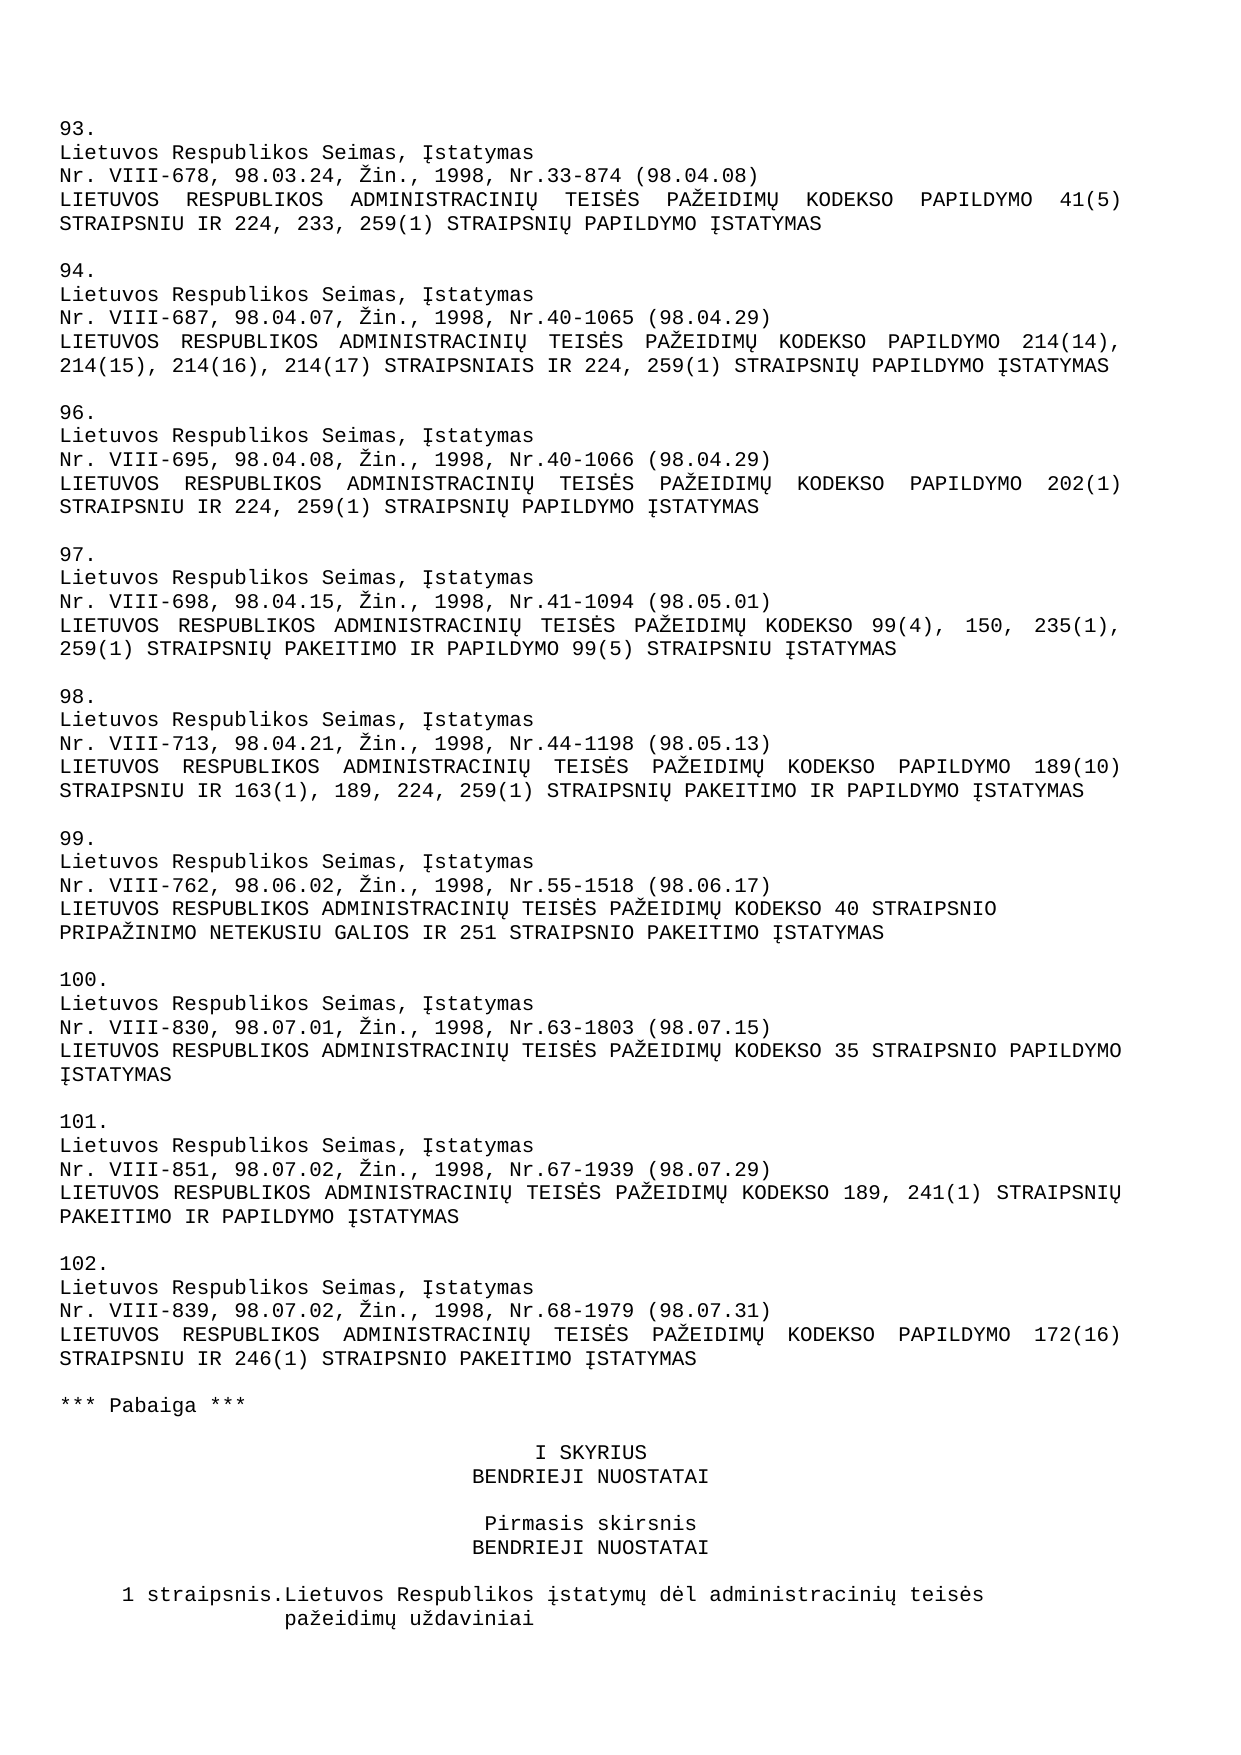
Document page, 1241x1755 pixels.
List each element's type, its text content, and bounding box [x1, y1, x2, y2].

text Lietuvos Respublikos Seimas, Įstatymas [59, 1135, 1122, 1158]
text Lietuvos Respublikos Seimas, Įstatymas [59, 142, 1122, 165]
text Pirmasis skirsnis [59, 1513, 1122, 1537]
text Lietuvos Respublikos Seimas, Įstatymas [59, 851, 1122, 875]
text LIETUVOS RESPUBLIKOS ADMINISTRACINIŲ TEISĖS PAŽEIDIMŲ KODEKSO PAPILDYMO 189(10) STRAIPSNIU IR 163(1), 189, 224, 259(1) STRAIPSNIŲ PAKEITIMO IR PAPILDYMO ĮSTATYMAS [59, 757, 1122, 804]
text Nr. VIII-713, 98.04.21, Žin., 1998, Nr.44-1198 (98.05.13) [59, 733, 1122, 757]
text Lietuvos Respublikos Seimas, Įstatymas [59, 993, 1122, 1017]
text Nr. VIII-687, 98.04.07, Žin., 1998, Nr.40-1065 (98.04.29) [59, 307, 1122, 331]
text Lietuvos Respublikos Seimas, Įstatymas [59, 284, 1122, 307]
text Lietuvos Respublikos Seimas, Įstatymas [59, 709, 1122, 733]
text Nr. VIII-678, 98.03.24, Žin., 1998, Nr.33-874 (98.04.08) [59, 165, 1122, 189]
text 99. [59, 827, 1122, 851]
text Nr. VIII-830, 98.07.01, Žin., 1998, Nr.63-1803 (98.07.15) [59, 1017, 1122, 1040]
text LIETUVOS RESPUBLIKOS ADMINISTRACINIŲ TEISĖS PAŽEIDIMŲ KODEKSO PAPILDYMO 172(16) STRAIPSNIU IR 246(1) STRAIPSNIO PAKEITIMO ĮSTATYMAS [59, 1324, 1122, 1371]
text LIETUVOS RESPUBLIKOS ADMINISTRACINIŲ TEISĖS PAŽEIDIMŲ KODEKSO 189, 241(1) STRAIPSNIŲ PAKEITIMO IR PAPILDYMO ĮSTATYMAS [59, 1182, 1122, 1229]
text 102. [59, 1253, 1122, 1277]
text 101. [59, 1111, 1122, 1135]
text Lietuvos Respublikos Seimas, Įstatymas [59, 426, 1122, 449]
text pažeidimų uždaviniai [59, 1608, 1122, 1631]
text 97. [59, 544, 1122, 567]
text LIETUVOS RESPUBLIKOS ADMINISTRACINIŲ TEISĖS PAŽEIDIMŲ KODEKSO PAPILDYMO 41(5) STRAIPSNIU IR 224, 233, 259(1) STRAIPSNIŲ PAPILDYMO ĮSTATYMAS [59, 189, 1122, 236]
text LIETUVOS RESPUBLIKOS ADMINISTRACINIŲ TEISĖS PAŽEIDIMŲ KODEKSO PAPILDYMO 202(1) STRAIPSNIU IR 224, 259(1) STRAIPSNIŲ PAPILDYMO ĮSTATYMAS [59, 473, 1122, 520]
text Nr. VIII-698, 98.04.15, Žin., 1998, Nr.41-1094 (98.05.01) [59, 591, 1122, 615]
text 100. [59, 969, 1122, 993]
text LIETUVOS RESPUBLIKOS ADMINISTRACINIŲ TEISĖS PAŽEIDIMŲ KODEKSO PAPILDYMO 214(14), 214(15), 214(16), 214(17) STRAIPSNIAIS IR 224, 259(1) STRAIPSNIŲ PAPILDYMO ĮSTATYMAS [59, 331, 1122, 378]
text Nr. VIII-839, 98.07.02, Žin., 1998, Nr.68-1979 (98.07.31) [59, 1300, 1122, 1324]
text BENDRIEJI NUOSTATAI [59, 1537, 1122, 1561]
text Nr. VIII-851, 98.07.02, Žin., 1998, Nr.67-1939 (98.07.29) [59, 1158, 1122, 1182]
text 96. [59, 402, 1122, 426]
text I SKYRIUS [59, 1442, 1122, 1466]
text LIETUVOS RESPUBLIKOS ADMINISTRACINIŲ TEISĖS PAŽEIDIMŲ KODEKSO 99(4), 150, 235(1), 259(1) STRAIPSNIŲ PAKEITIMO IR PAPILDYMO 99(5) STRAIPSNIU ĮSTATYMAS [59, 615, 1122, 662]
text Lietuvos Respublikos Seimas, Įstatymas [59, 1277, 1122, 1300]
text Nr. VIII-695, 98.04.08, Žin., 1998, Nr.40-1066 (98.04.29) [59, 449, 1122, 473]
text 98. [59, 686, 1122, 709]
text BENDRIEJI NUOSTATAI [59, 1466, 1122, 1489]
text 1 straipsnis.Lietuvos Respublikos įstatymų dėl administracinių teisės [59, 1584, 1122, 1608]
text 94. [59, 260, 1122, 284]
text 93. [59, 118, 1122, 142]
text LIETUVOS RESPUBLIKOS ADMINISTRACINIŲ TEISĖS PAŽEIDIMŲ KODEKSO 35 STRAIPSNIO PAPILDYMO ĮSTATYMAS [59, 1040, 1122, 1088]
text Lietuvos Respublikos Seimas, Įstatymas [59, 567, 1122, 591]
text Nr. VIII-762, 98.06.02, Žin., 1998, Nr.55-1518 (98.06.17) [59, 875, 1122, 898]
text *** Pabaiga *** [59, 1395, 1122, 1419]
text LIETUVOS RESPUBLIKOS ADMINISTRACINIŲ TEISĖS PAŽEIDIMŲ KODEKSO 40 STRAIPSNIO PRIPAŽINIMO NETEKUSIU GALIOS IR 251 STRAIPSNIO PAKEITIMO ĮSTATYMAS [59, 898, 1122, 946]
